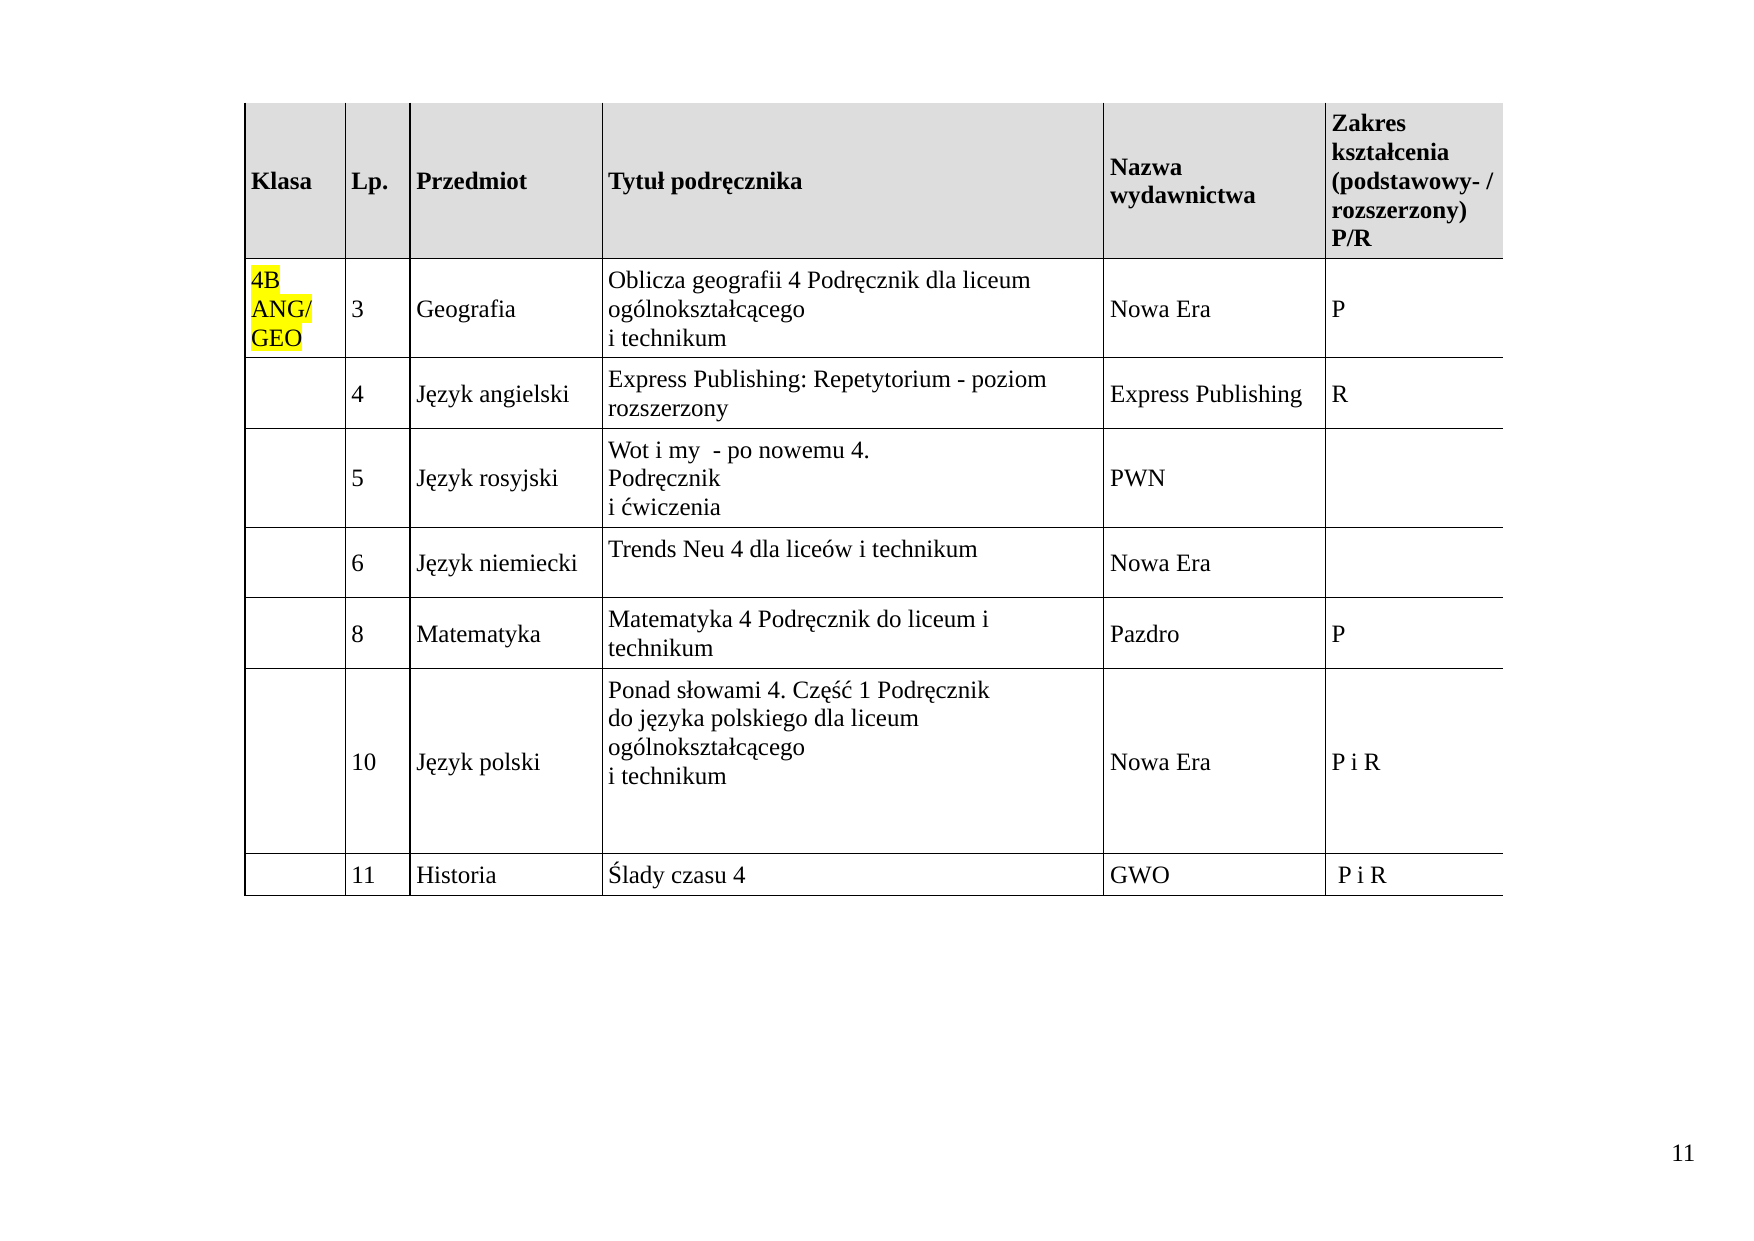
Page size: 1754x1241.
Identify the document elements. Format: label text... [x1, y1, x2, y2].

table_cell [1503, 668, 1509, 853]
table_header Nazwa wydawnictwa [1104, 103, 1325, 258]
table_cell Nowa Era [1104, 528, 1325, 597]
table_cell [1503, 428, 1509, 527]
table_cell Matematyka 4 Podręcznik do liceum i technikum [603, 598, 1103, 668]
table_cell [1503, 258, 1509, 357]
table_cell Express Publishing: Repetytorium - poziom rozszerzony [603, 358, 1103, 428]
table_cell Express Publishing [1104, 358, 1325, 428]
table_cell R [1326, 358, 1503, 428]
table_cell [1326, 528, 1503, 597]
table_cell 8 [346, 598, 409, 668]
table_cell Historia [411, 854, 602, 895]
table_cell Język polski [411, 669, 602, 853]
table_cell [246, 854, 345, 895]
table_cell P i R [1326, 669, 1503, 853]
table_cell [246, 429, 345, 527]
table_header Lp. [346, 103, 409, 258]
table_cell P [1326, 598, 1503, 668]
table_header Przedmiot [411, 103, 602, 258]
table_cell [1503, 527, 1509, 597]
table_cell 4 [346, 358, 409, 428]
table_cell 11 [346, 854, 409, 895]
table_cell [1503, 357, 1509, 428]
table_cell [1503, 853, 1509, 895]
table_cell Język rosyjski [411, 429, 602, 527]
table_cell Język angielski [411, 358, 602, 428]
table_cell 3 [346, 259, 409, 357]
table_cell Ślady czasu 4 [603, 854, 1103, 895]
table_cell Geografia [411, 259, 602, 357]
table_cell Nowa Era [1104, 259, 1325, 357]
table_header Klasa [246, 103, 345, 258]
table_cell Oblicza geografii 4 Podręcznik dla liceum ogólnokształcącego i technikum [603, 259, 1103, 357]
table_cell P i R [1326, 854, 1503, 895]
table_cell Ponad słowami 4. Część 1 Podręcznik do języka polskiego dla liceum ogólnokształcącego i technikum [603, 669, 1103, 853]
table_header [1503, 103, 1509, 258]
table_cell [246, 528, 345, 597]
table_header Zakres kształcenia (podstawowy- /rozszerzony) P/R [1326, 103, 1503, 258]
table_cell 5 [346, 429, 409, 527]
table_cell [246, 598, 345, 668]
table_cell Język niemiecki [411, 528, 602, 597]
table_cell [246, 669, 345, 853]
table_cell Pazdro [1104, 598, 1325, 668]
table_header Tytuł podręcznika [603, 103, 1103, 258]
table_cell 6 [346, 528, 409, 597]
table_cell GWO [1104, 854, 1325, 895]
table_cell PWN [1104, 429, 1325, 527]
table_cell Trends Neu 4 dla liceów i technikum [603, 528, 1103, 597]
table_cell 4B ANG/GEO [246, 259, 345, 357]
table_cell [1326, 429, 1503, 527]
table_cell Matematyka [411, 598, 602, 668]
table_cell P [1326, 259, 1503, 357]
table_cell 10 [346, 669, 409, 853]
table_cell [1503, 597, 1509, 668]
table_cell Wot i my - po nowemu 4. Podręcznik i ćwiczenia [603, 429, 1103, 527]
table_cell [246, 358, 345, 428]
table_cell Nowa Era [1104, 669, 1325, 853]
